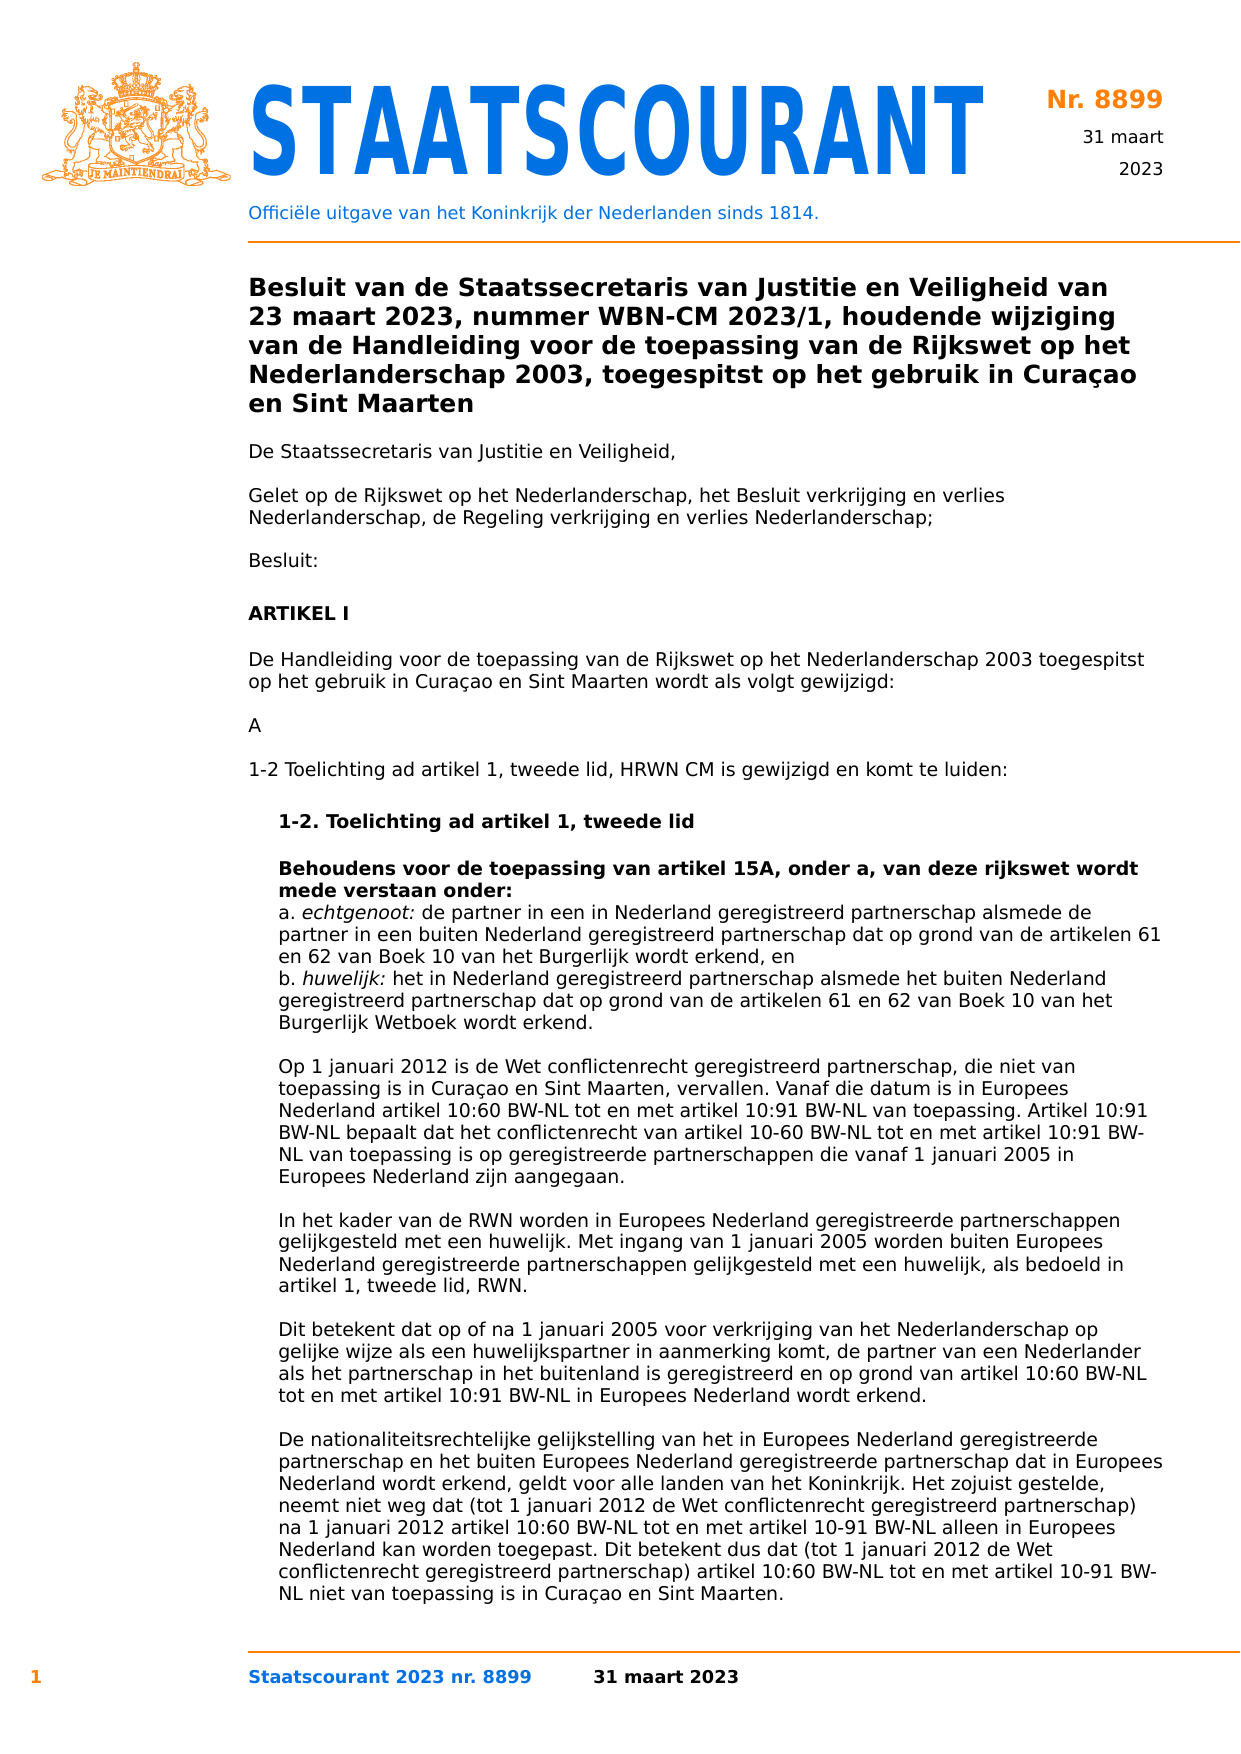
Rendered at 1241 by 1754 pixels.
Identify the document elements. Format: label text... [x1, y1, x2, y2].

text In het kader van de RWN worden in Europees Nederland geregistreerde partnerschappen gelijkgesteld met een huwelijk. Met ingang van 1 januari 2005 worden buiten Europees Nederland geregistreerde partnerschappen gelijkgesteld met een huwelijk, als bedoeld in artikel 1, tweede lid, RWN. [278, 1209, 1163, 1297]
text A [248, 715, 1163, 737]
table_header [25, 62, 248, 241]
table_cell 31 maart [998, 121, 1240, 153]
text Behoudens voor de toepassing van artikel 15A, onder a, van deze rijkswet wordt mede verstaan onder: [278, 858, 1163, 902]
table_header Nr. 8899 [998, 62, 1240, 121]
text Gelet op de Rijkswet op het Nederlanderschap, het Besluit verkrijging en verlies Nederlanderschap, de Regeling verkrijging en verlies Nederlanderschap; [248, 484, 1163, 528]
table_cell Officiële uitgave van het Koninkrijk der Nederlanden sinds 1814. [248, 203, 1240, 241]
text Besluit: [248, 550, 1163, 572]
table_cell 2023 [998, 153, 1240, 203]
text De Staatssecretaris van Justitie en Veiligheid, [248, 441, 1163, 463]
table_header STAATSCOURANT [248, 62, 998, 203]
subtitle ARTIKEL I [248, 602, 1163, 624]
text De Handleiding voor de toepassing van de Rijkswet op het Nederlanderschap 2003 toegespitst op het gebruik in Curaçao en Sint Maarten wordt als volgt gewijzigd: [248, 649, 1163, 693]
subtitle Besluit van de Staatssecretaris van Justitie en Veiligheid van 23 maart 2023, nummer WBN-CM 2023/1, houdende wijziging van de Handleiding voor de toepassing van de Rijkswet op het Nederlanderschap 2003, toegespitst op het gebruik in Curaçao en Sint Maarten [248, 273, 1163, 419]
text Dit betekent dat op of na 1 januari 2005 voor verkrijging van het Nederlanderschap op gelijke wijze als een huwelijkspartner in aanmerking komt, de partner van een Nederlander als het partnerschap in het buitenland is geregistreerd en op grond van artikel 10:60 BW-NL tot en met artikel 10:91 BW-NL in Europees Nederland wordt erkend. [278, 1319, 1163, 1407]
subtitle 1-2. Toelichting ad artikel 1, tweede lid [278, 811, 1163, 833]
text a. echtgenoot: de partner in een in Nederland geregistreerd partnerschap alsmede de partner in een buiten Nederland geregistreerd partnerschap dat op grond van de artikelen 61 en 62 van Boek 10 van het Burgerlijk wordt erkend, en [278, 902, 1163, 968]
text 1-2 Toelichting ad artikel 1, tweede lid, HRWN CM is gewijzigd en komt te luiden: [248, 759, 1163, 781]
text De nationaliteitsrechtelijke gelijkstelling van het in Europees Nederland geregistreerde partnerschap en het buiten Europees Nederland geregistreerde partnerschap dat in Europees Nederland wordt erkend, geldt voor alle landen van het Koninkrijk. Het zojuist gestelde, neemt niet weg dat (tot 1 januari 2012 de Wet conflictenrecht geregistreerd partnerschap) na 1 januari 2012 artikel 10:60 BW-NL tot en met artikel 10-91 BW-NL alleen in Europees Nederland kan worden toegepast. Dit betekent dus dat (tot 1 januari 2012 de Wet conflictenrecht geregistreerd partnerschap) artikel 10:60 BW-NL tot en met artikel 10-91 BW-NL niet van toepassing is in Curaçao en Sint Maarten. [278, 1429, 1163, 1605]
text Op 1 januari 2012 is de Wet conflictenrecht geregistreerd partnerschap, die niet van toepassing is in Curaçao en Sint Maarten, vervallen. Vanaf die datum is in Europees Nederland artikel 10:60 BW-NL tot en met artikel 10:91 BW-NL van toepassing. Artikel 10:91 BW-NL bepaalt dat het conflictenrecht van artikel 10-60 BW-NL tot en met artikel 10:91 BW-NL van toepassing is op geregistreerde partnerschappen die vanaf 1 januari 2005 in Europees Nederland zijn aangegaan. [278, 1056, 1163, 1188]
picture [41, 62, 231, 186]
text b. huwelijk: het in Nederland geregistreerd partnerschap alsmede het buiten Nederland geregistreerd partnerschap dat op grond van de artikelen 61 en 62 van Boek 10 van het Burgerlijk Wetboek wordt erkend. [278, 968, 1163, 1034]
